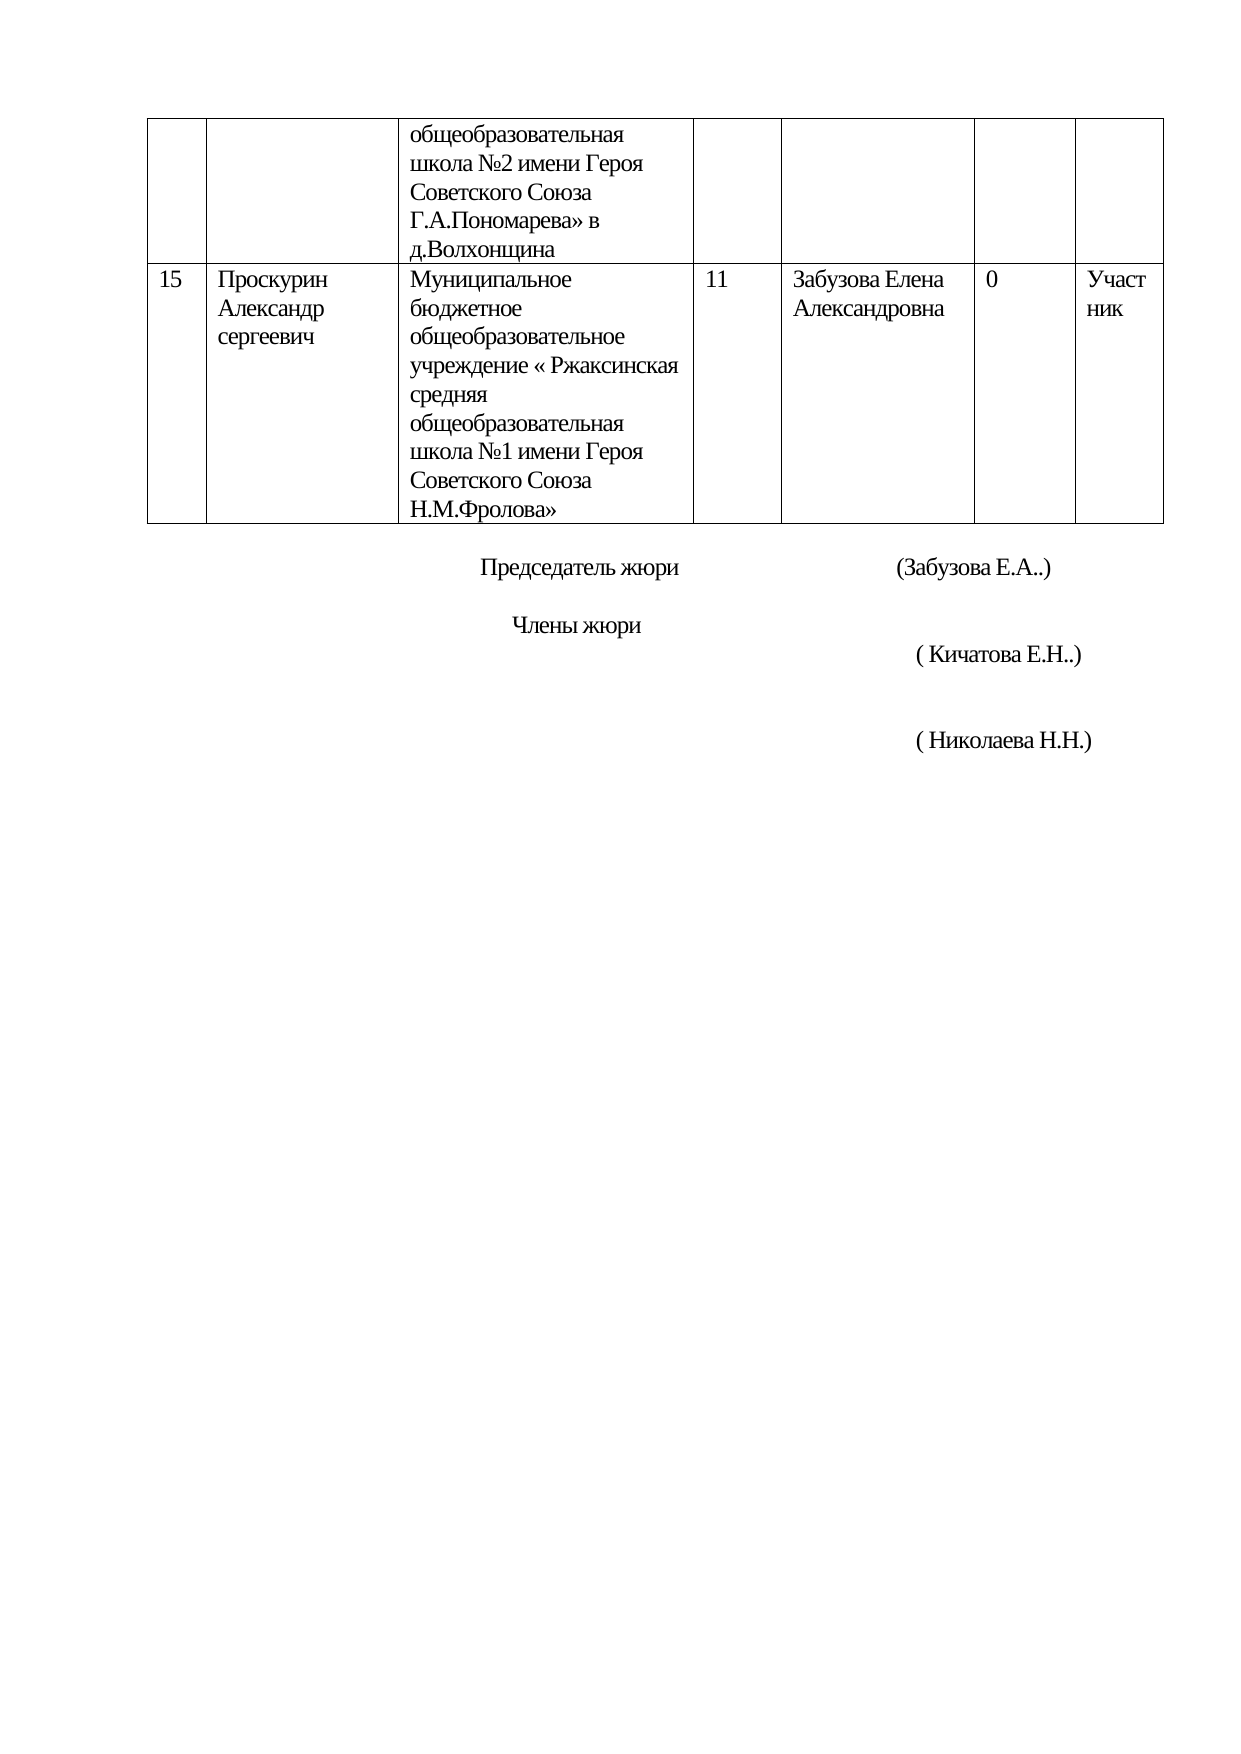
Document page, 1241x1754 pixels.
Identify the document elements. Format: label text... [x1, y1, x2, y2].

text ( Николаева Н.Н.) [177, 725, 1122, 754]
table_cell Муниципальное бюджетное общеобразовательное учреждение « Ржаксинская средняя общеобразовательная школа №1 имени Героя Советского Союза Н.М.Фролова» [399, 264, 693, 523]
text ( Кичатова Е.Н..) [177, 639, 1122, 667]
text Члены жюри [177, 610, 1122, 639]
table_cell 0 [975, 264, 1075, 523]
table_cell общеобразовательная школа №2 имени Героя Советского Союза Г.А.Пономарева» в д.Волхонщина [399, 119, 693, 263]
table_cell Участник [1076, 264, 1163, 523]
table_cell [694, 119, 781, 263]
table_cell Проскурин Александр сергеевич [207, 264, 398, 523]
table_cell 15 [148, 264, 206, 523]
table_cell [1076, 119, 1163, 263]
table_cell 11 [694, 264, 781, 523]
table_cell [148, 119, 206, 263]
text Председатель жюри (Забузова Е.А..) [177, 552, 1122, 581]
table_cell Забузова Елена Александровна [782, 264, 974, 523]
table_cell [782, 119, 974, 263]
table_cell [975, 119, 1075, 263]
table_cell [207, 119, 398, 263]
